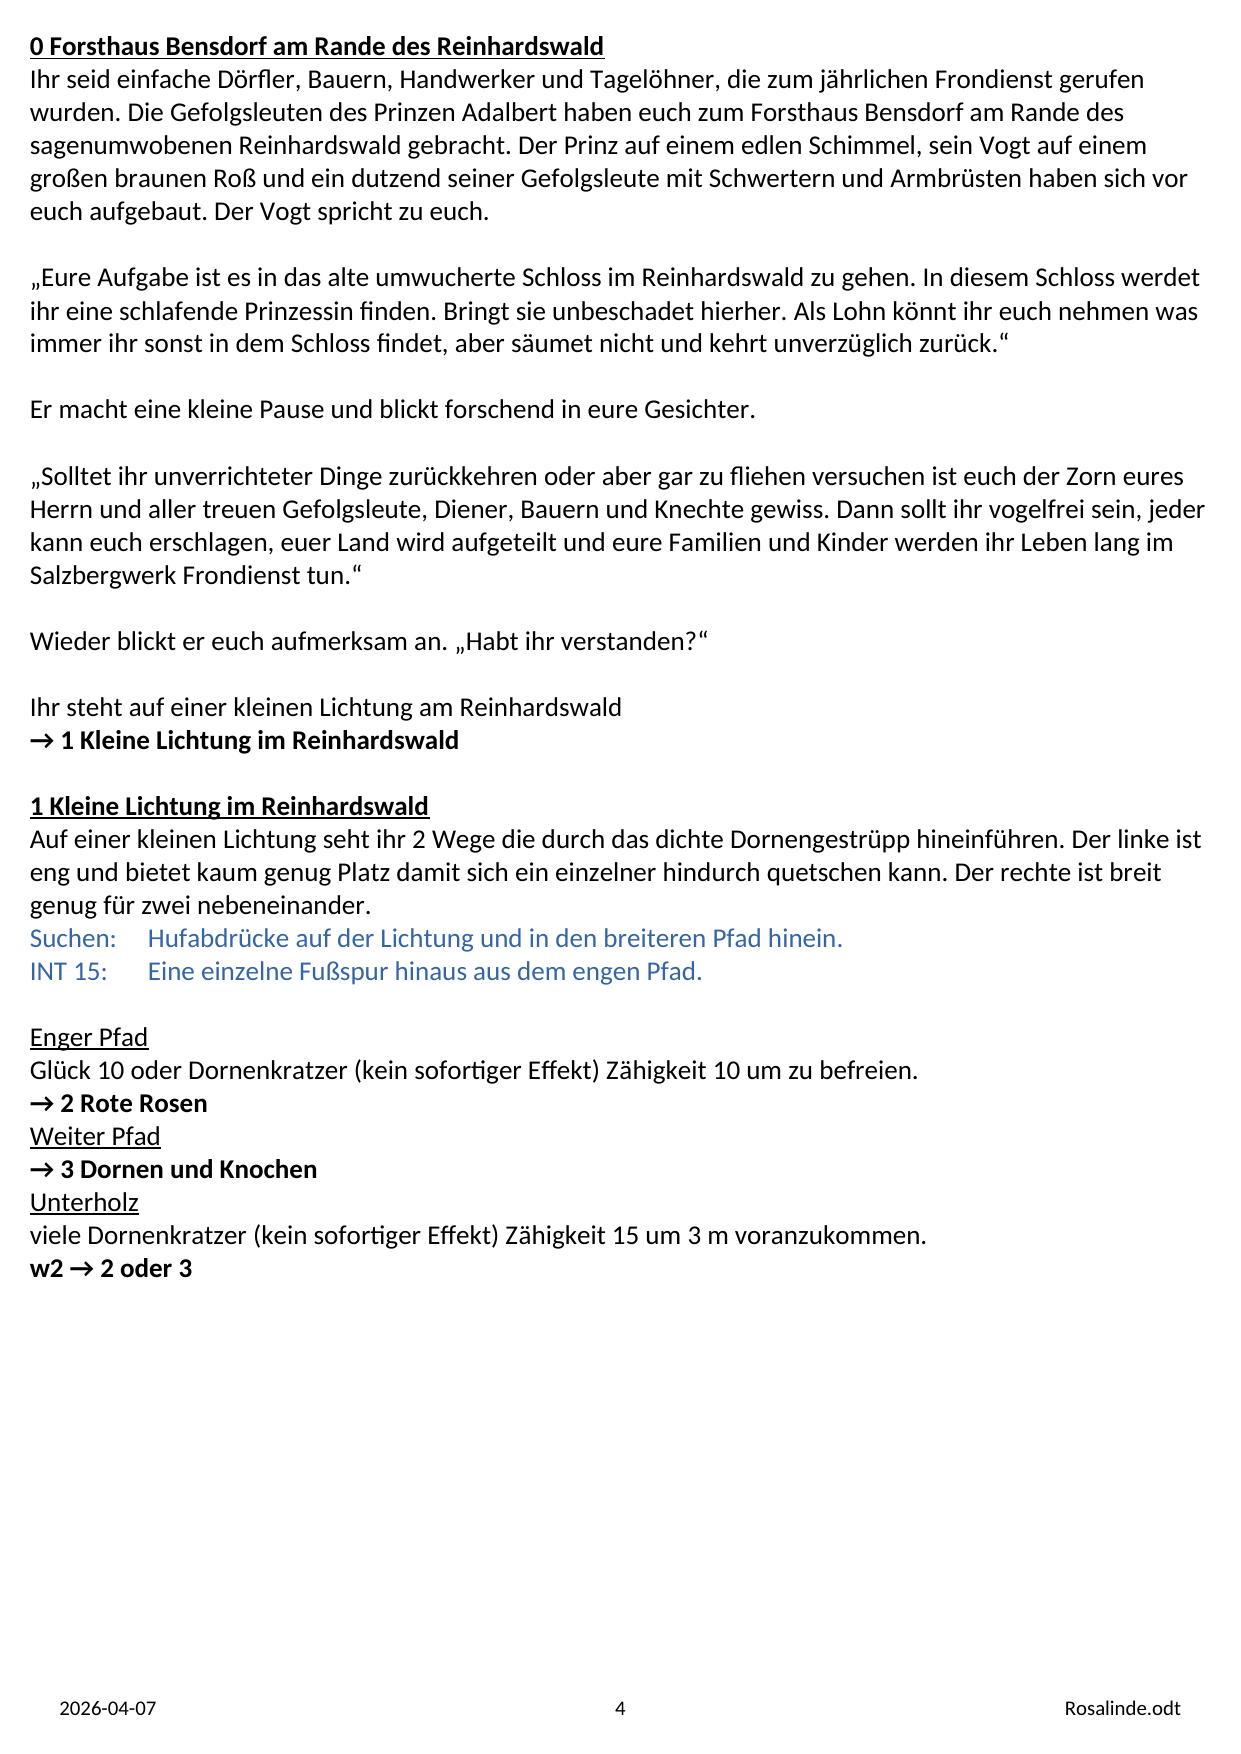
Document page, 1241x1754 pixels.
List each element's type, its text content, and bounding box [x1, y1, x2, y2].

text INT 15: Eine einzelne Fußspur hinaus aus dem engen Pfad. [29, 954, 1211, 987]
text Wieder blickt er euch aufmerksam an. „Habt ihr verstanden?“ [29, 624, 1211, 657]
text Er macht eine kleine Pause und blickt forschend in eure Gesichter. [29, 393, 1211, 426]
text Enger Pfad [29, 1020, 1211, 1053]
text Suchen: Hufabdrücke auf der Lichtung und in den breiteren Pfad hinein. [29, 921, 1211, 954]
text Ihr seid einfache Dörfler, Bauern, Handwerker und Tagelöhner, die zum jährlichen Frondienst gerufen wurden. Die Gefolgsleuten des Prinzen Adalbert haben euch zum Forsthaus Bensdorf am Rande des sagenumwobenen Reinhardswald gebracht. Der Prinz auf einem edlen Schimmel, sein Vogt auf einem großen braunen Roß und ein dutzend seiner Gefolgsleute mit Schwertern und Armbrüsten haben sich vor euch aufgebaut. Der Vogt spricht zu euch. [29, 62, 1211, 228]
text → 1 Kleine Lichtung im Reinhardswald [29, 723, 1211, 756]
text viele Dornenkratzer (kein sofortiger Effekt) Zähigkeit 15 um 3 m voranzukommen. [29, 1218, 1211, 1251]
text „Solltet ihr unverrichteter Dinge zurückkehren oder aber gar zu fliehen versuchen ist euch der Zorn eures Herrn und aller treuen Gefolgsleute, Diener, Bauern und Knechte gewiss. Dann sollt ihr vogelfrei sein, jeder kann euch erschlagen, euer Land wird aufgeteilt und eure Familien und Kinder werden ihr Leben lang im Salzbergwerk Frondienst tun.“ [29, 459, 1211, 591]
text „Eure Aufgabe ist es in das alte umwucherte Schloss im Reinhardswald zu gehen. In diesem Schloss werdet ihr eine schlafende Prinzessin finden. Bringt sie unbeschadet hierher. Als Lohn könnt ihr euch nehmen was immer ihr sonst in dem Schloss findet, aber säumet nicht und kehrt unverzüglich zurück.“ [29, 261, 1211, 360]
text 0 Forsthaus Bensdorf am Rande des Reinhardswald [29, 29, 1211, 62]
text w2 → 2 oder 3 [29, 1251, 1211, 1284]
text → 3 Dornen und Knochen [29, 1152, 1211, 1185]
text → 2 Rote Rosen [29, 1086, 1211, 1119]
text Ihr steht auf einer kleinen Lichtung am Reinhardswald [29, 690, 1211, 723]
text Weiter Pfad [29, 1119, 1211, 1152]
text Unterholz [29, 1185, 1211, 1218]
text Auf einer kleinen Lichtung seht ihr 2 Wege die durch das dichte Dornengestrüpp hineinführen. Der linke ist eng und bietet kaum genug Platz damit sich ein einzelner hindurch quetschen kann. Der rechte ist breit genug für zwei nebeneinander. [29, 822, 1211, 921]
text Glück 10 oder Dornenkratzer (kein sofortiger Effekt) Zähigkeit 10 um zu befreien. [29, 1053, 1211, 1086]
text 1 Kleine Lichtung im Reinhardswald [29, 789, 1211, 822]
